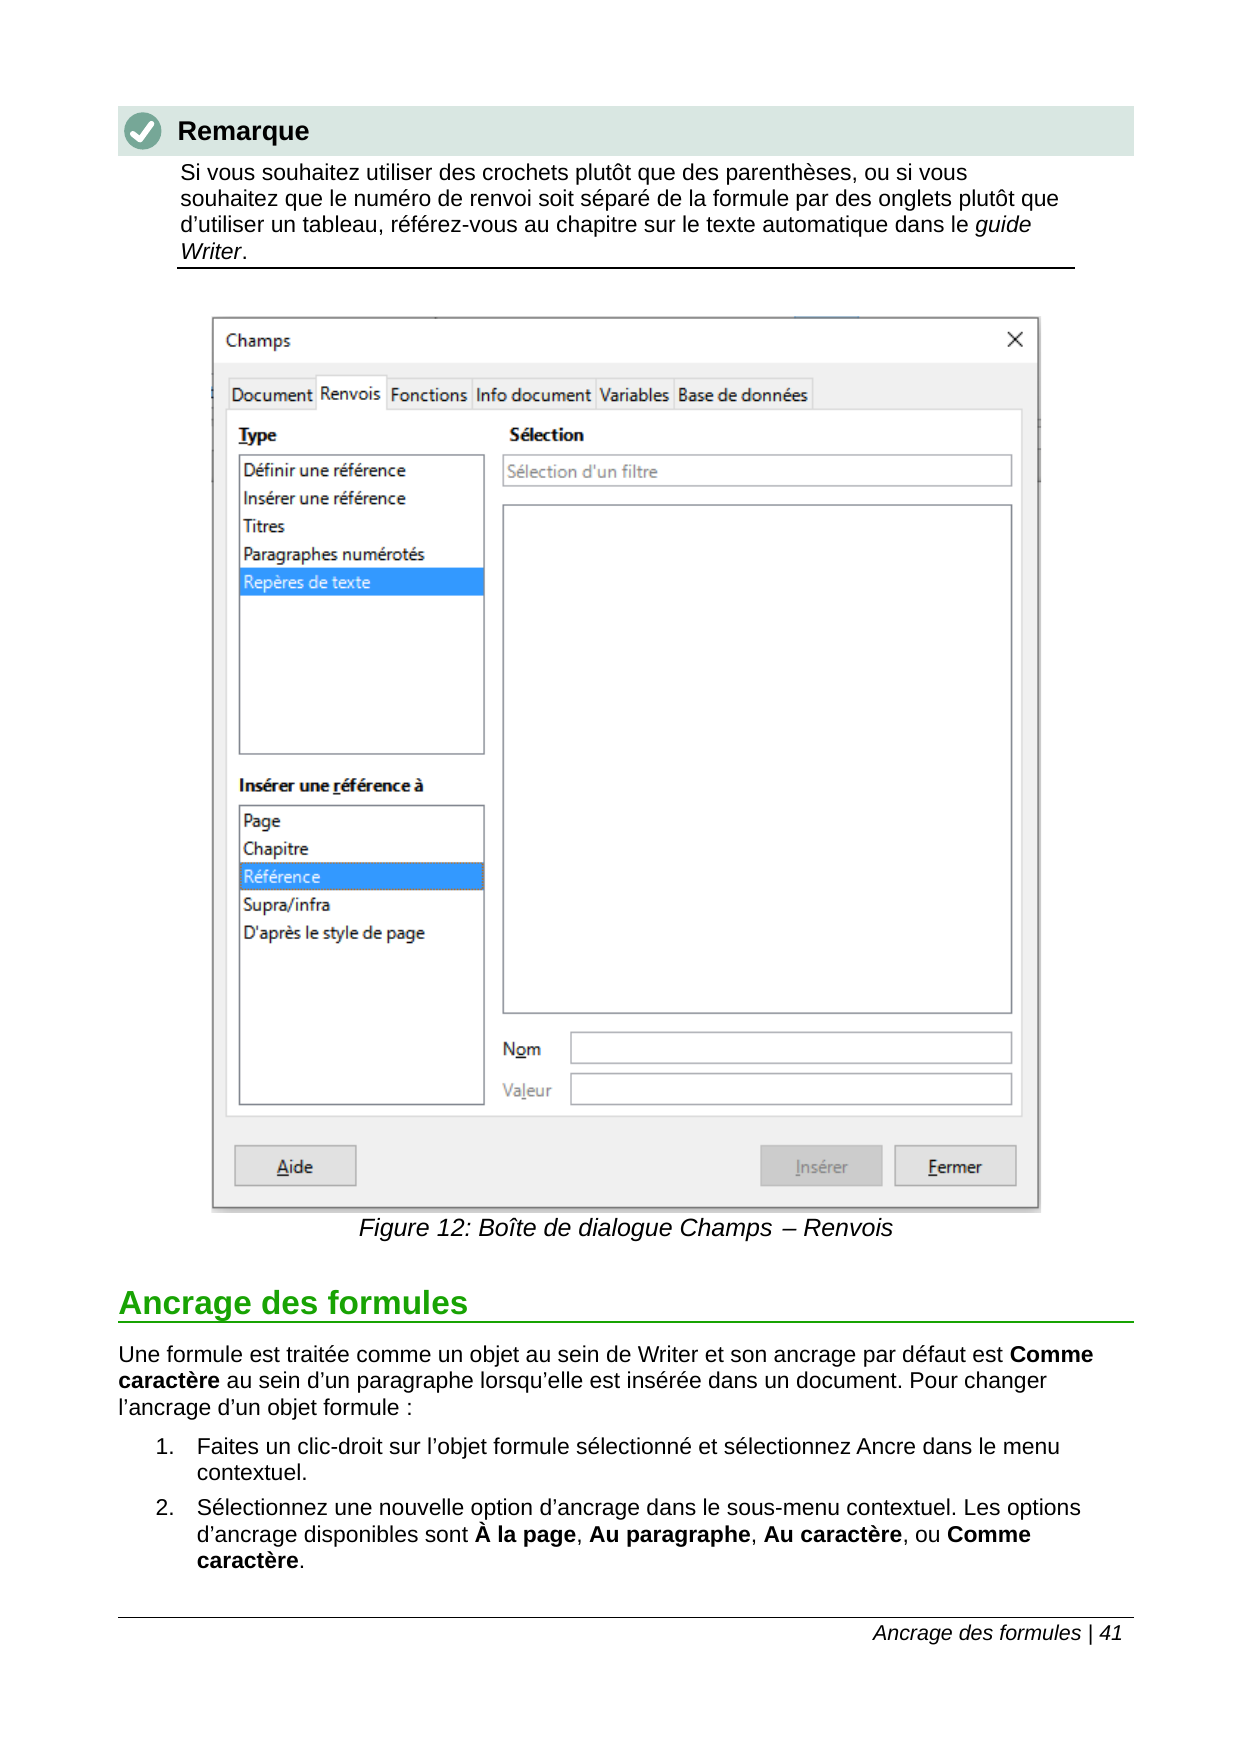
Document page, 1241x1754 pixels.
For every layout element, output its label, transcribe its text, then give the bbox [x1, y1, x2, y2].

list Faites un clic-droit sur l’objet formule sélectionné et sélectionnez Ancre dans le menu contextuel. [155, 1433, 1134, 1485]
picture [211, 316, 1042, 1213]
text Figure 12: Boîte de dialogue Champs – Renvois [211, 1213, 1041, 1241]
text Si vous souhaitez utiliser des crochets plutôt que des parenthèses, ou si vous souhaitez que le numéro de renvoi soit séparé de la formule par des onglets plutôt que d’utiliser un tableau, référez-vous au chapitre sur le texte automatique dans le guide Writer. [177, 156, 1075, 267]
list Sélectionnez une nouvelle option d’ancrage dans le sous-menu contextuel. Les options d’ancrage disponibles sont À la page, Au paragraphe, Au caractère, ou Comme caractère. [155, 1494, 1134, 1573]
subtitle Remarque [118, 106, 1134, 156]
text Une formule est traitée comme un objet au sein de Writer et son ancrage par défaut est Comme caractère au sein d’un paragraphe lorsqu’elle est insérée dans un document. Pour changer l’ancrage d’un objet formule : [118, 1341, 1134, 1420]
subtitle Ancrage des formules [118, 1283, 1134, 1321]
